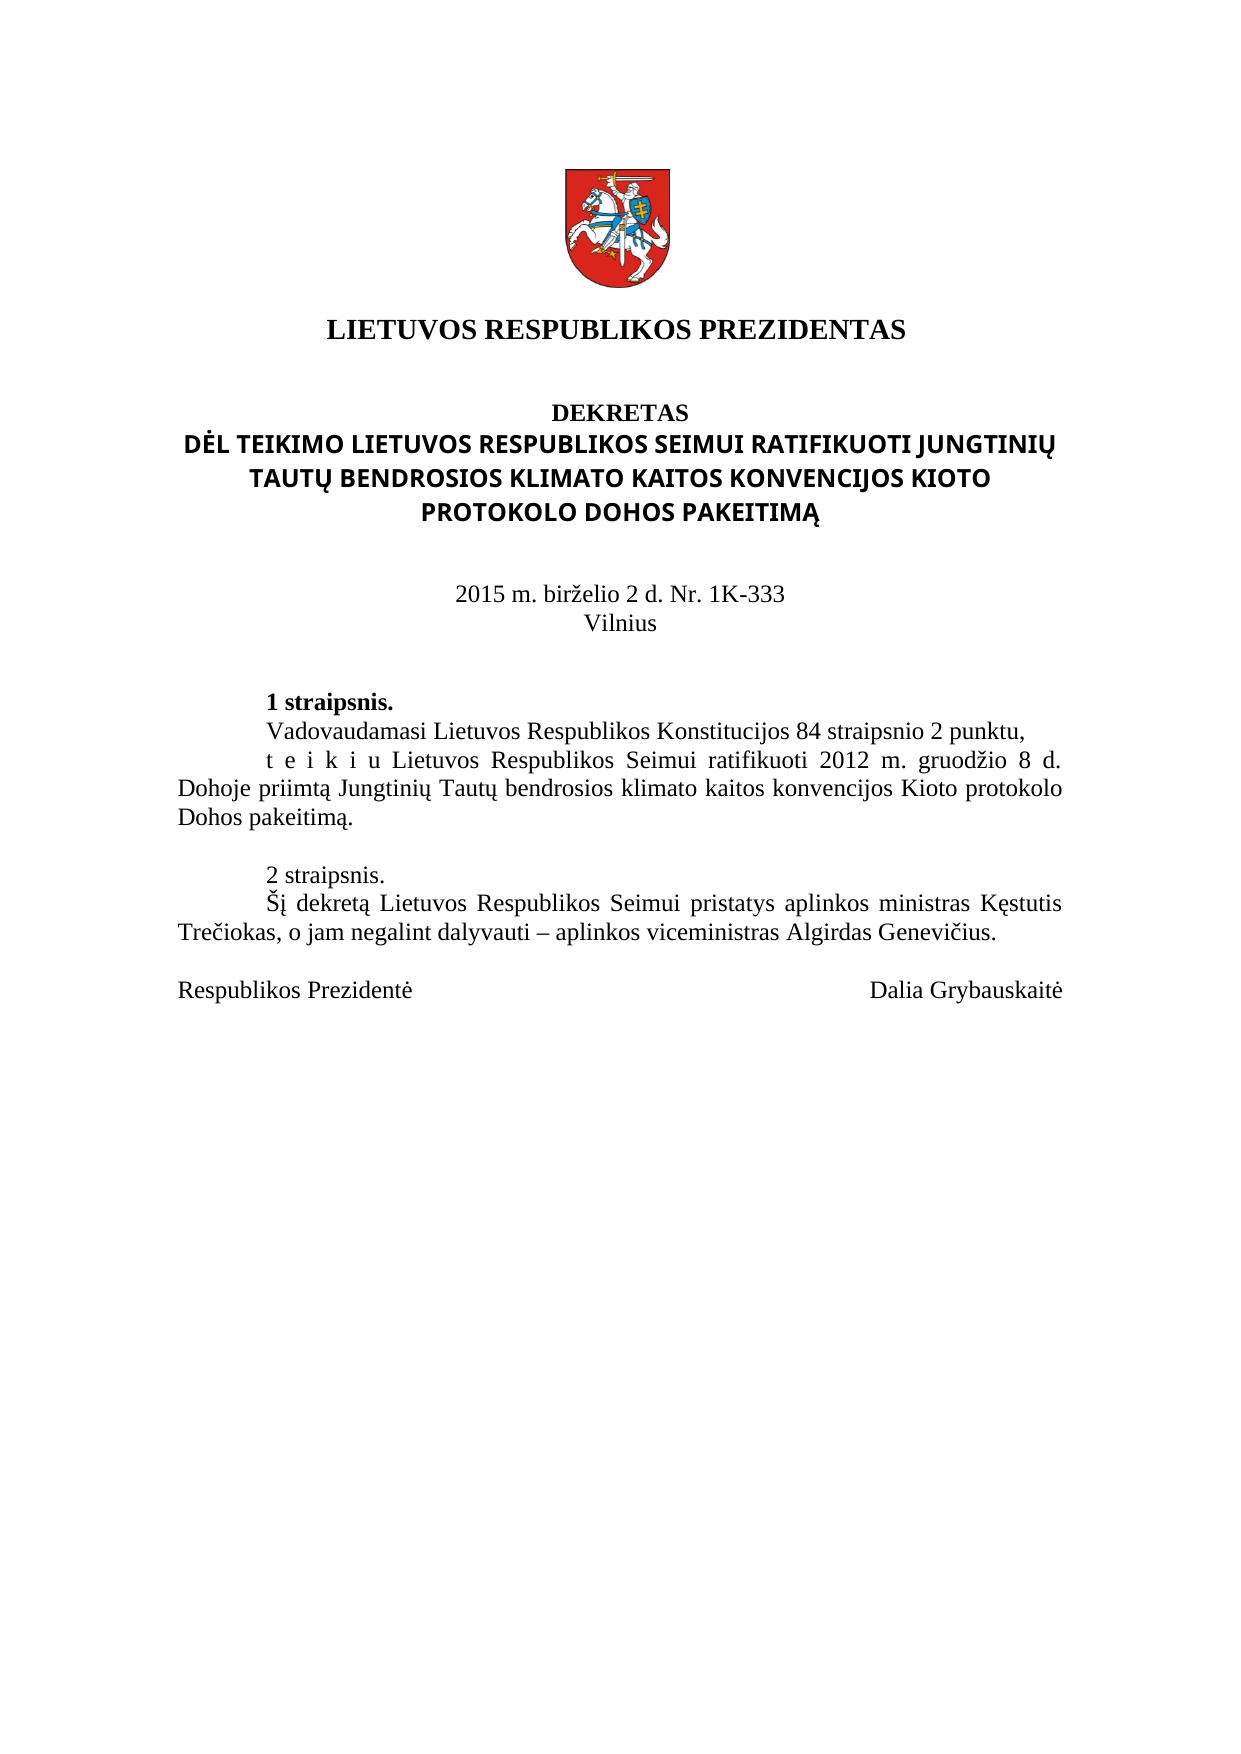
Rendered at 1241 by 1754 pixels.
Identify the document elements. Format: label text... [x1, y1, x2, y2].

text t e i k i u Lietuvos Respublikos Seimui ratifikuoti 2012 m. gruodžio 8 d. Dohoje priimtą Jungtinių Tautų bendrosios klimato kaitos konvencijos Kioto protokolo Dohos pakeitimą. [177, 745, 1063, 831]
text 2 straipsnis. [177, 860, 1063, 888]
text Vadovaudamasi Lietuvos Respublikos Konstitucijos 84 straipsnio 2 punktu, [177, 716, 1063, 745]
text Vilnius [177, 608, 1063, 637]
text Dėl TEIKIMO LIETUVOS RESPUBLIKOS SEIMUI RATIFIKUOTI JUNGTINIŲ TAUTŲ BENDROSIOS KLIMATO KAITOS KONVENCIJOS KIOTO PROTOKOLO DOHOS PAKEITIMĄ [177, 427, 1063, 529]
text Šį dekretą Lietuvos Respublikos Seimui pristatys aplinkos ministras Kęstutis Trečiokas, o jam negalint dalyvauti – aplinkos viceministras Algirdas Genevičius. [177, 888, 1063, 946]
text 1 straipsnis. [177, 687, 1063, 716]
text Respublikos Prezidentė Dalia Grybauskaitė [177, 975, 1063, 1003]
text DEKRETAS [177, 398, 1063, 427]
text 2015 m. birželio 2 d. Nr. 1K-333 [177, 579, 1063, 608]
text LIETUVOS RESPUBLIKOS PREZIDENTAS [177, 312, 1063, 346]
